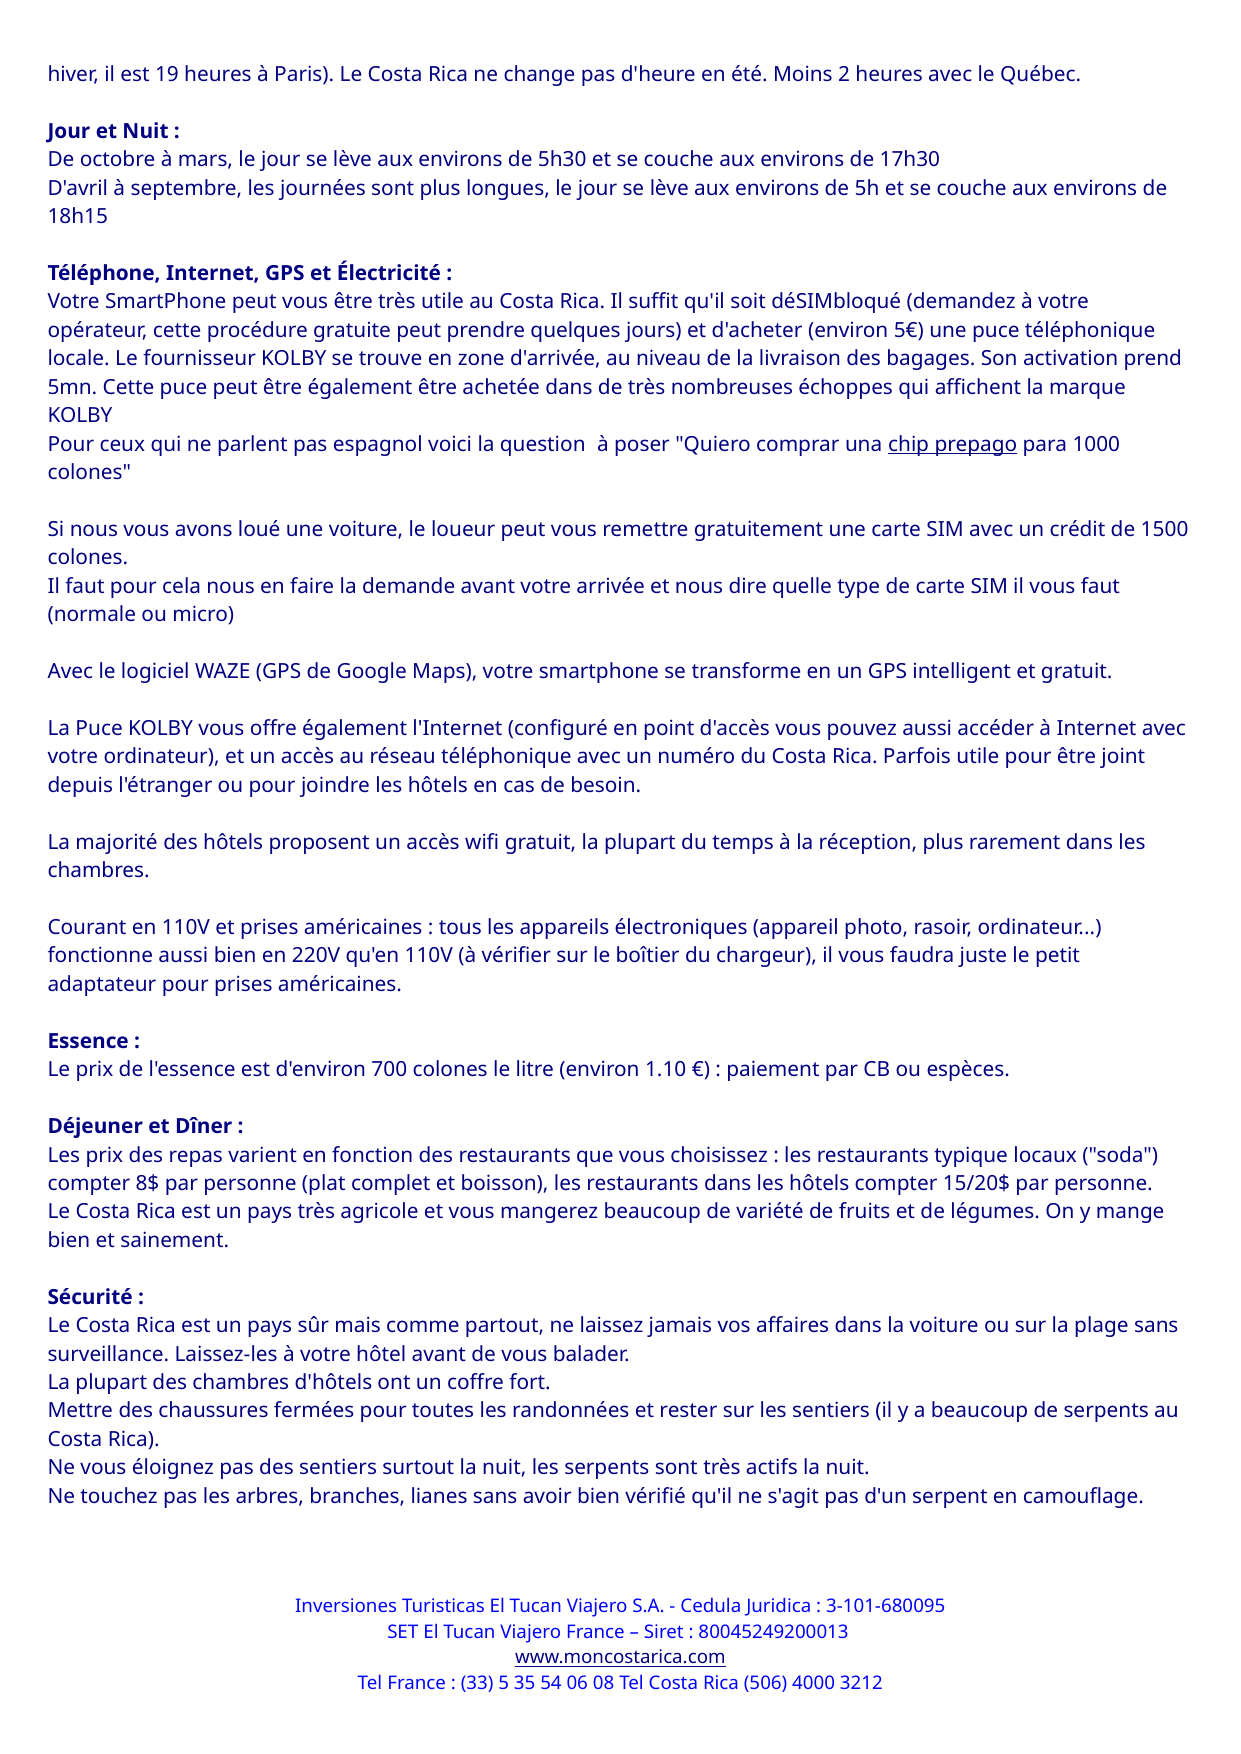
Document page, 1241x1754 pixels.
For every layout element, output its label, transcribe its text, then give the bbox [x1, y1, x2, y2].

text [47, 1509, 1193, 1538]
text Ne vous éloignez pas des sentiers surtout la nuit, les serpents sont très actifs la nuit. [47, 1452, 1193, 1481]
text La Puce KOLBY vous offre également l'Internet (configuré en point d'accès vous pouvez aussi accéder à Internet avec votre ordinateur), et un accès au réseau téléphonique avec un numéro du Costa Rica. Parfois utile pour être joint depuis l'étranger ou pour joindre les hôtels en cas de besoin. [47, 713, 1193, 798]
text Jour et Nuit : De octobre à mars, le jour se lève aux environs de 5h30 et se couche aux environs de 17h30 D'avril à septembre, les journées sont plus longues, le jour se lève aux environs de 5h et se couche aux environs de 18h15 [47, 116, 1193, 230]
text Sécurité : [47, 1282, 1193, 1310]
text Essence : Le prix de l'essence est d'environ 700 colones le litre (environ 1.10 €) : paiement par CB ou espèces. [47, 997, 1193, 1111]
text Pour ceux qui ne parlent pas espagnol voici la question à poser "Quiero comprar una chip prepago para 1000 colones" [47, 429, 1193, 486]
text La plupart des chambres d'hôtels ont un coffre fort. [47, 1367, 1193, 1396]
text Ne touchez pas les arbres, branches, lianes sans avoir bien vérifié qu'il ne s'agit pas d'un serpent en camouflage. [47, 1481, 1193, 1509]
text Téléphone, Internet, GPS et Électricité : [47, 230, 1193, 287]
text Le Costa Rica est un pays sûr mais comme partout, ne laissez jamais vos affaires dans la voiture ou sur la plage sans surveillance. Laissez-les à votre hôtel avant de vous balader. [47, 1310, 1193, 1367]
text Mettre des chaussures fermées pour toutes les randonnées et rester sur les sentiers (il y a beaucoup de serpents au Costa Rica). [47, 1396, 1193, 1452]
text hiver, il est 19 heures à Paris). Le Costa Rica ne change pas d'heure en été. Moins 2 heures avec le Québec. [47, 59, 1193, 116]
text Si nous vous avons loué une voiture, le loueur peut vous remettre gratuitement une carte SIM avec un crédit de 1500 colones. [47, 514, 1193, 571]
text Courant en 110V et prises américaines : tous les appareils électroniques (appareil photo, rasoir, ordinateur...) fonctionne aussi bien en 220V qu'en 110V (à vérifier sur le boîtier du chargeur), il vous faudra juste le petit adaptateur pour prises américaines. [47, 884, 1193, 997]
text Déjeuner et Dîner : Les prix des repas varient en fonction des restaurants que vous choisissez : les restaurants typique locaux ("soda") compter 8$ par personne (plat complet et boisson), les restaurants dans les hôtels compter 15/20$ par personne. Le Costa Rica est un pays très agricole et vous mangerez beaucoup de variété de fruits et de légumes. On y mange bien et sainement. [47, 1111, 1193, 1253]
text Il faut pour cela nous en faire la demande avant votre arrivée et nous dire quelle type de carte SIM il vous faut (normale ou micro) Avec le logiciel WAZE (GPS de Google Maps), votre smartphone se transforme en un GPS intelligent et gratuit. [47, 571, 1193, 713]
text Votre SmartPhone peut vous être très utile au Costa Rica. Il suffit qu'il soit déSIMbloqué (demandez à votre opérateur, cette procédure gratuite peut prendre quelques jours) et d'acheter (environ 5€) une puce téléphonique locale. Le fournisseur KOLBY se trouve en zone d'arrivée, au niveau de la livraison des bagages. Son activation prend 5mn. Cette puce peut être également être achetée dans de très nombreuses échoppes qui affichent la marque KOLBY [47, 287, 1193, 429]
text La majorité des hôtels proposent un accès wifi gratuit, la plupart du temps à la réception, plus rarement dans les chambres. [47, 798, 1193, 884]
